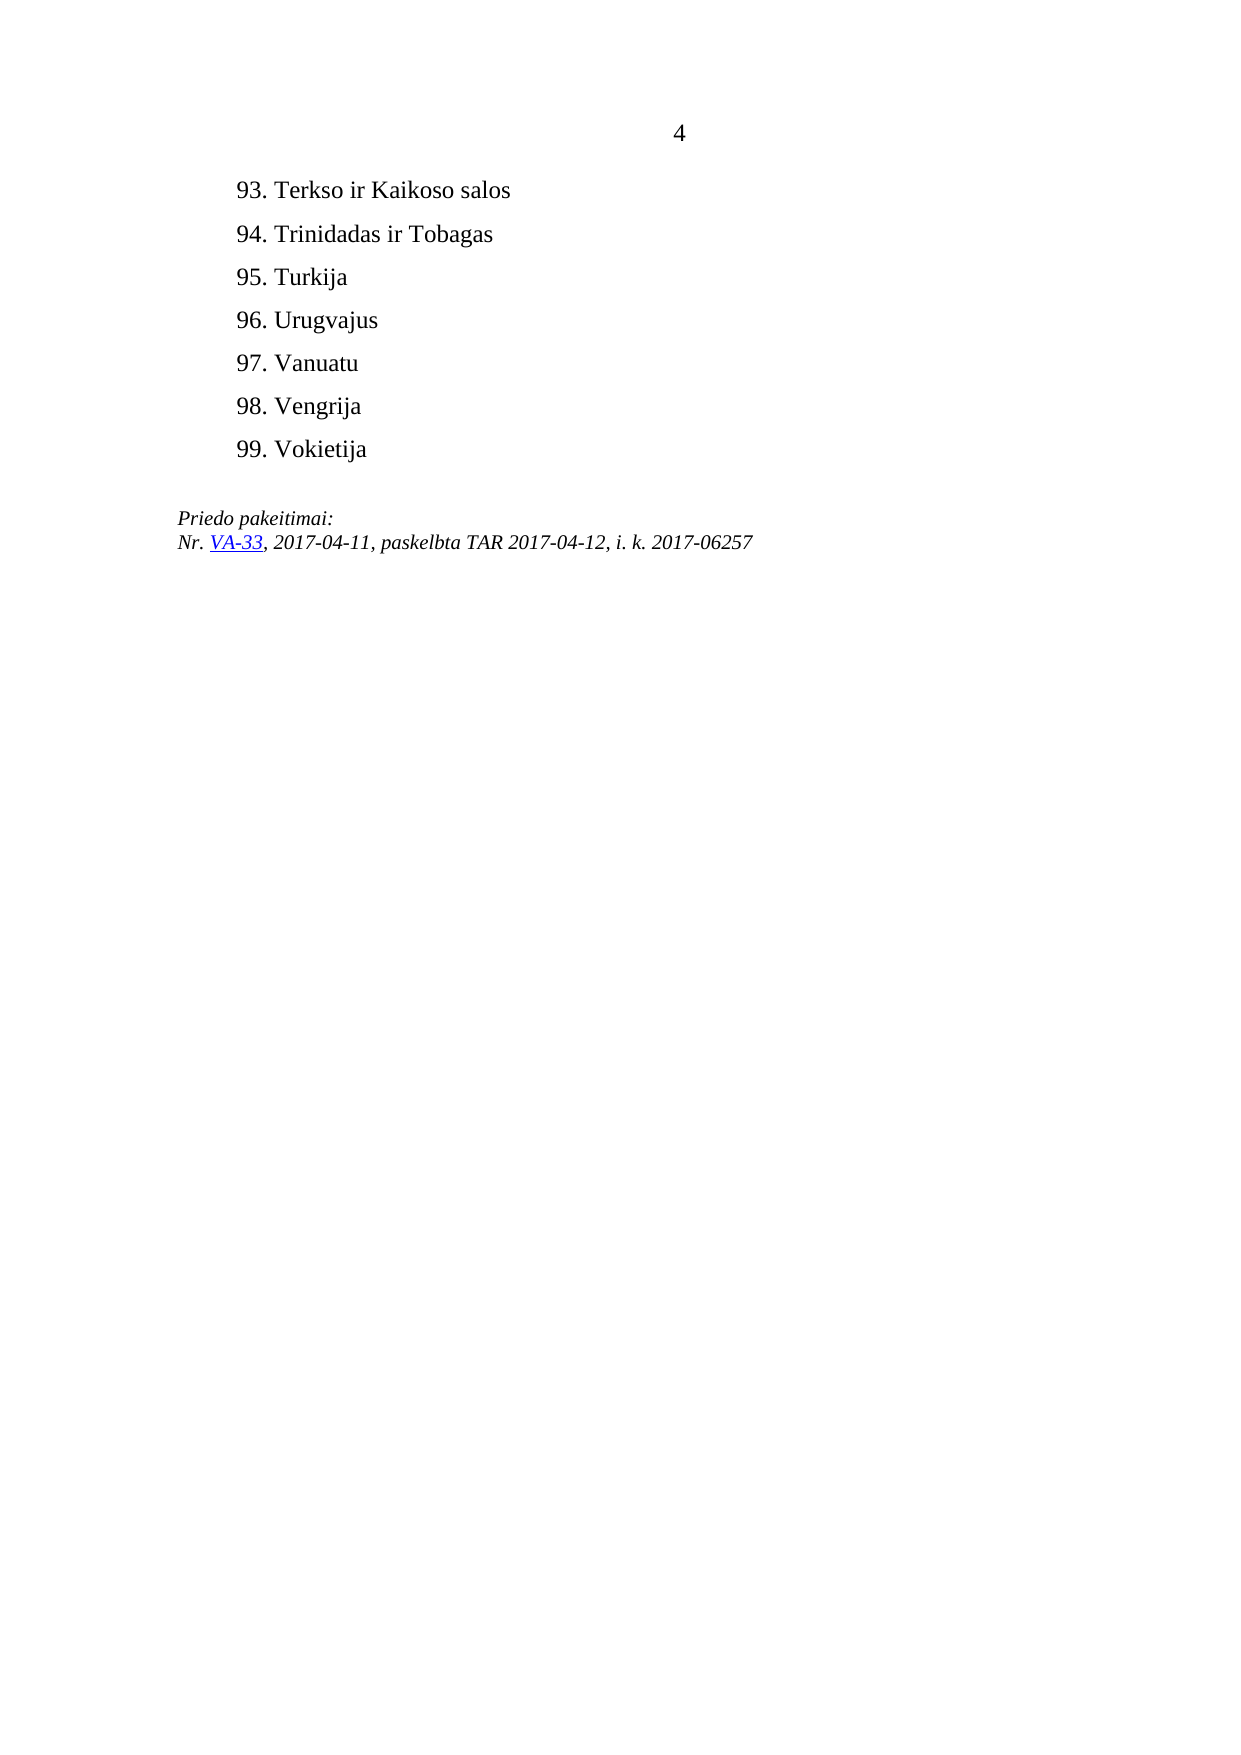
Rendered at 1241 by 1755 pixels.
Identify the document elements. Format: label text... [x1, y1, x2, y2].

text 99. Vokietija [236, 434, 1181, 463]
text 95. Turkija [236, 262, 1181, 291]
text 93. Terkso ir Kaikoso salos [236, 176, 1181, 204]
text Priedo pakeitimai: [177, 506, 1181, 530]
text 98. Vengrija [236, 391, 1181, 420]
text 94. Trinidadas ir Tobagas [236, 219, 1181, 247]
text 97. Vanuatu [236, 348, 1181, 377]
text 96. Urugvajus [236, 305, 1181, 334]
text Nr. VA-33, 2017-04-11, paskelbta TAR 2017-04-12, i. k. 2017-06257 [177, 530, 1181, 554]
